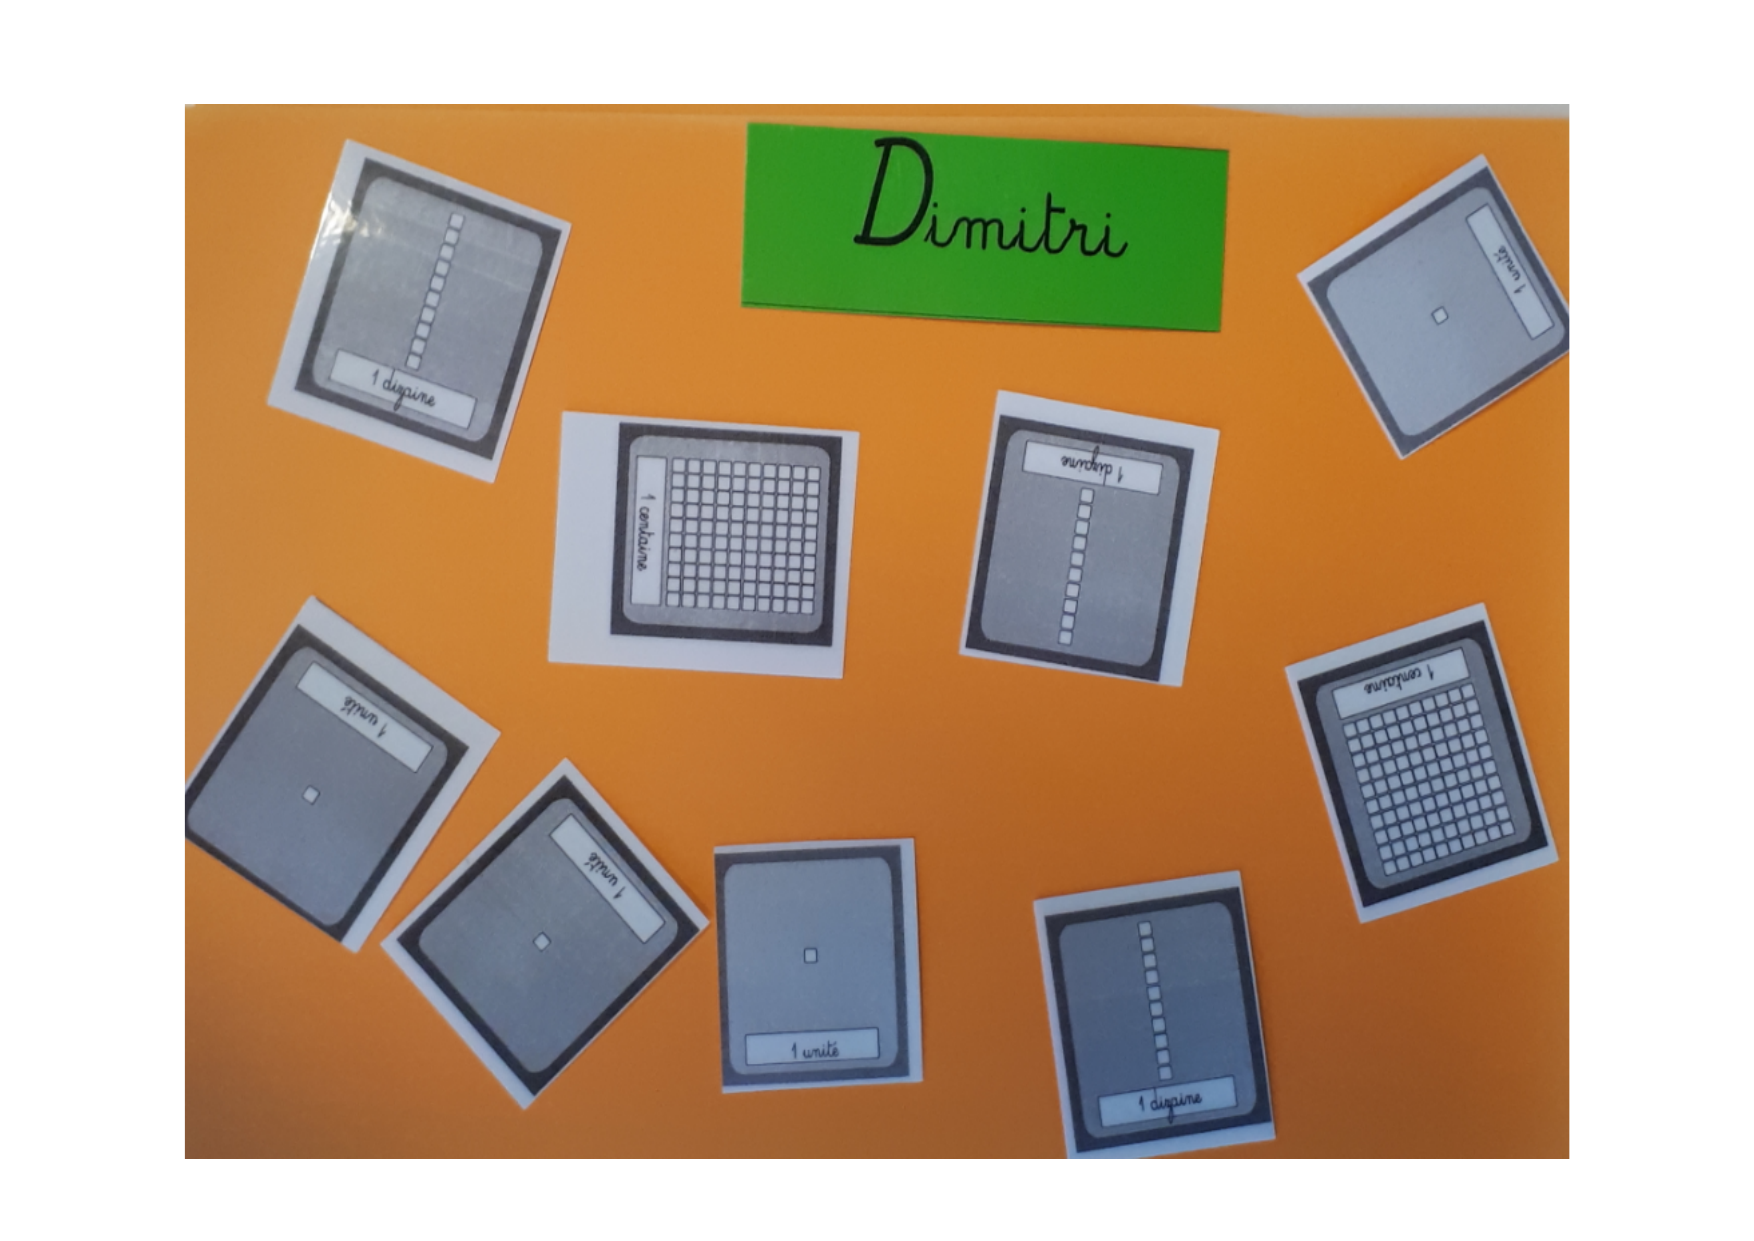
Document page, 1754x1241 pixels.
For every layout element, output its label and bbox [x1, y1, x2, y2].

picture [184, 104, 1570, 1159]
